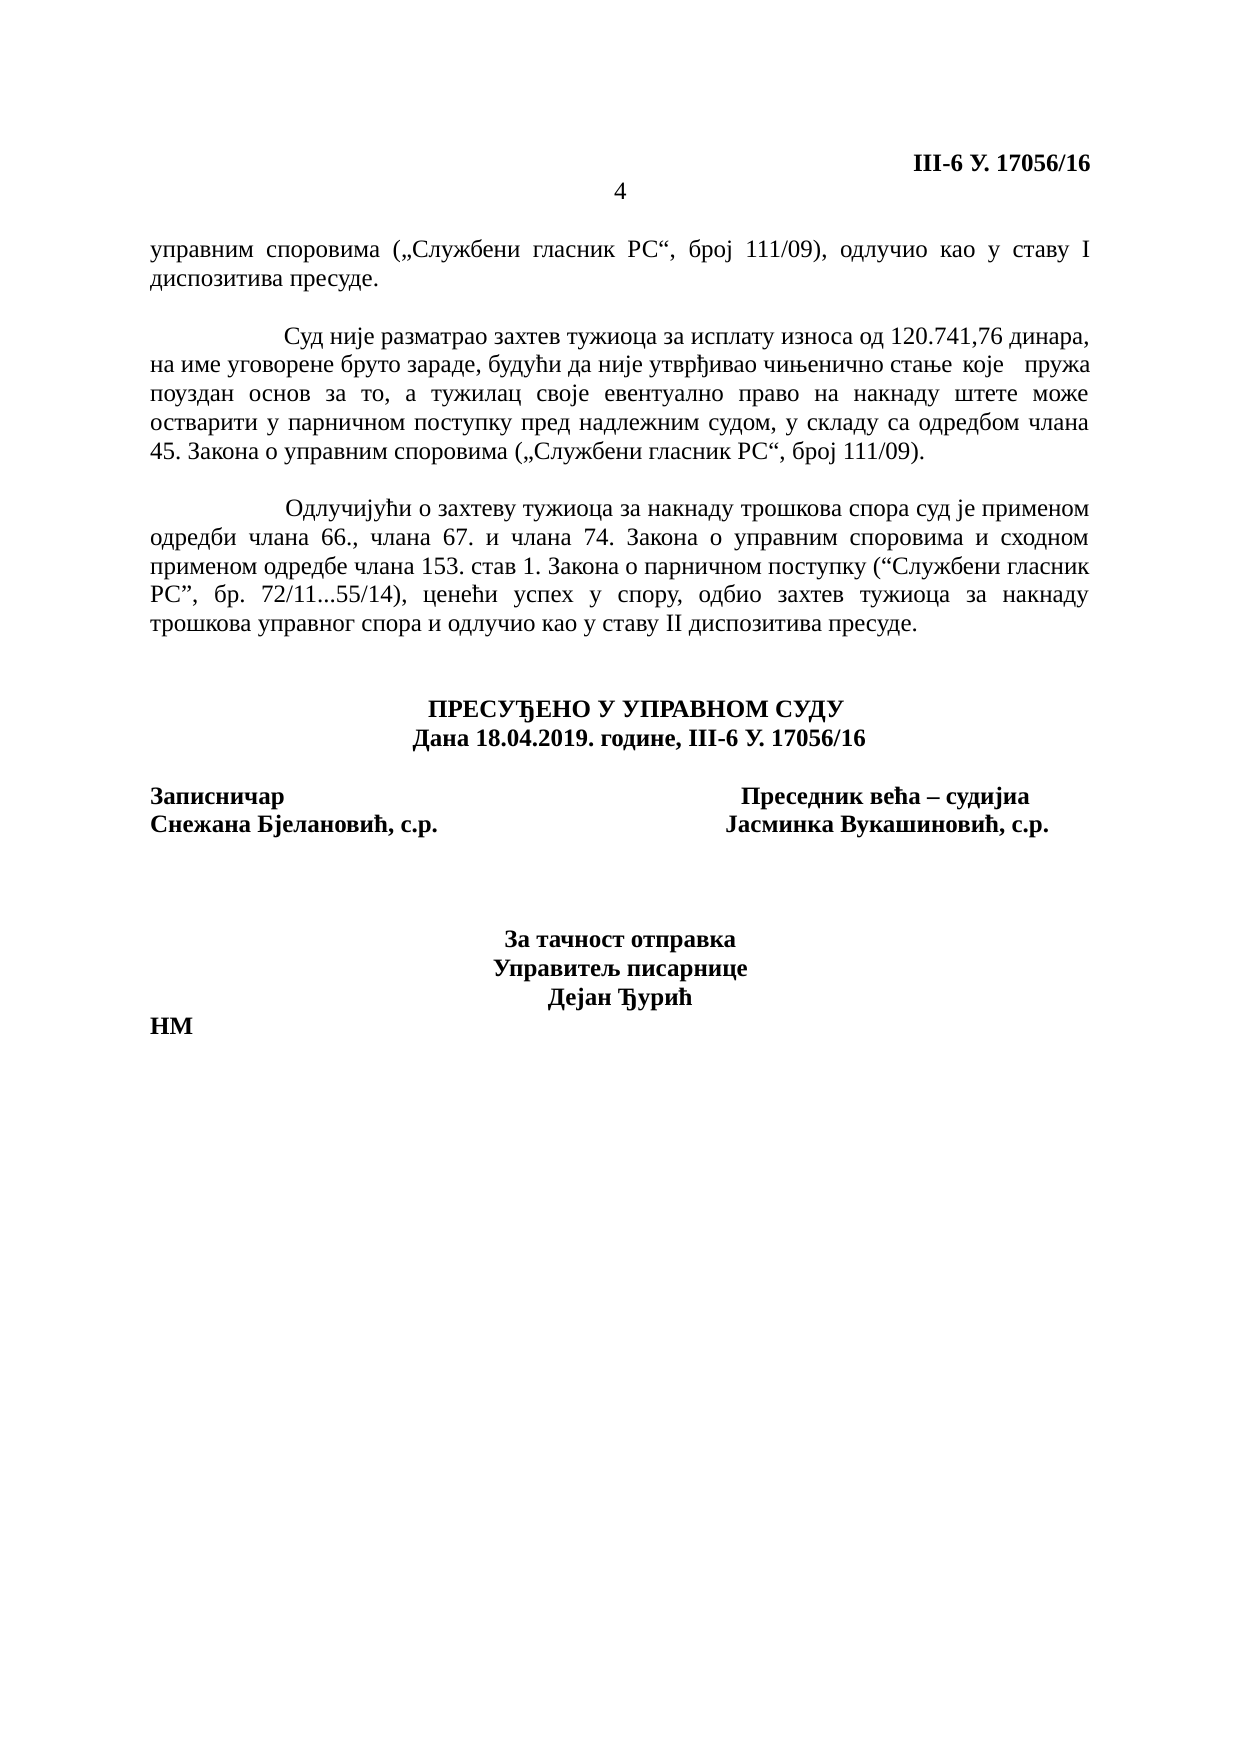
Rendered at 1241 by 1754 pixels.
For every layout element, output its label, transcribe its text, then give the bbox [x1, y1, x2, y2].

text Дана 18.04.2019. године, III-6 У. 17056/16 [150, 723, 1090, 752]
text управним споровима („Службени гласник РС“, број 111/09), одлучио као у ставу I диспозитива пресуде. [150, 234, 1090, 292]
text НМ [150, 1011, 1090, 1039]
text Дејан Ђурић [150, 982, 1090, 1011]
text Записничар Преседник већа – судијиа [150, 781, 1090, 809]
text Одлучијући о захтеву тужиоца за накнаду трошкова спора суд је применом одредби члана 66., члана 67. и члана 74. Закона о управним споровима и сходном применом одредбе члана 153. став 1. Закона о парничном поступку (“Службени гласник РС”, бр. 72/11...55/14), ценећи успех у спору, одбио захтев тужиоца за накнаду трошкова управног спора и одлучио као у ставу II диспозитивa пресуде. [150, 493, 1090, 637]
text Суд није разматрао захтев тужиоца за исплату износа од 120.741,76 динара, на име уговорене бруто зараде, будући да није утврђивао чињенично стање које пружа поуздан основ за то, а тужилац своје евентуално право на накнаду штете може остварити у парничном поступку пред надлежним судом, у складу са одредбом члана 45. Закона о управним споровима („Службени гласник РС“, број 111/09). [150, 321, 1090, 464]
text За тачност отправка [150, 924, 1090, 953]
text ПРЕСУЂЕНО У УПРАВНОМ СУДУ [150, 694, 1090, 723]
text Снежана Бјелановић, с.р. Јасминка Вукашиновић, с.р. [150, 809, 1090, 838]
text Управитељ писарнице [150, 953, 1090, 982]
